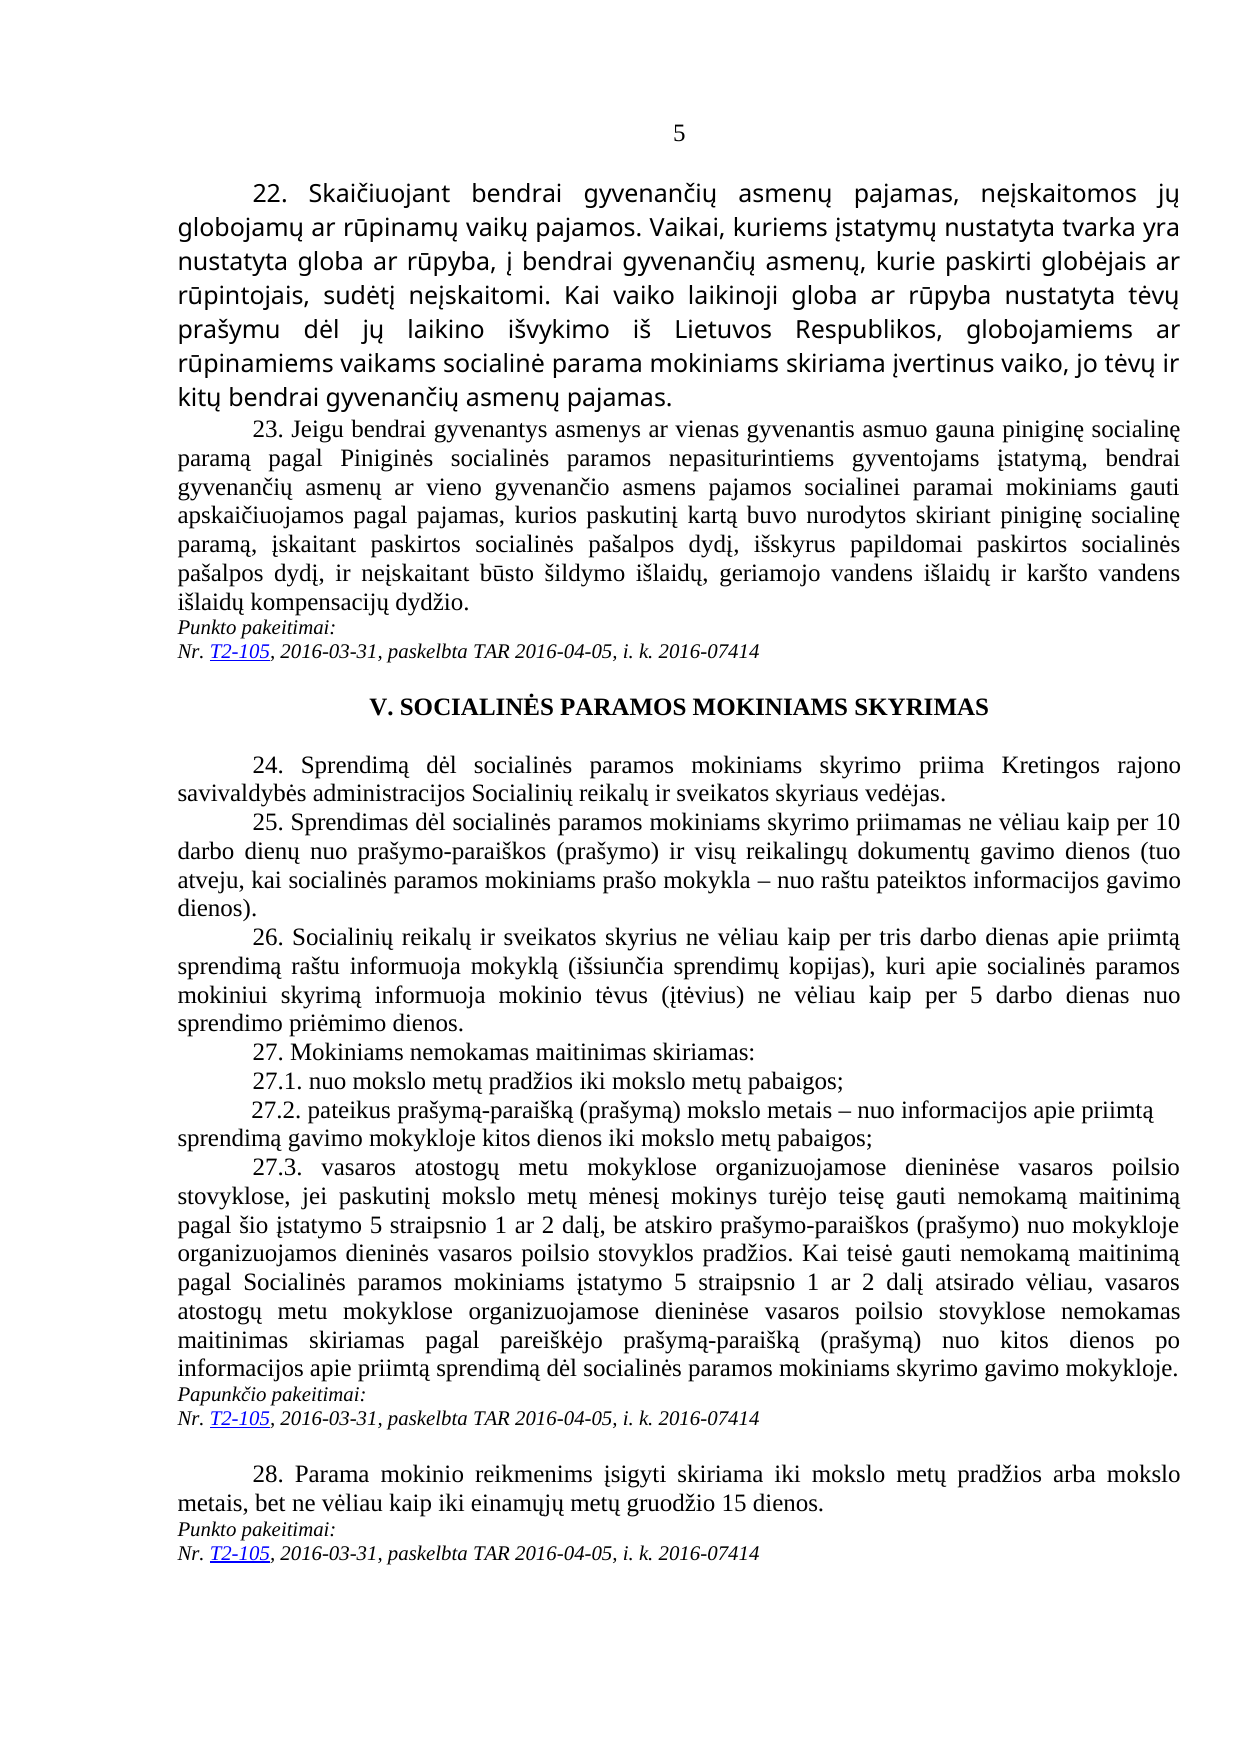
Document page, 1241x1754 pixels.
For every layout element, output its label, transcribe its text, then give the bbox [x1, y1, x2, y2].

text 27.3. vasaros atostogų metu mokyklose organizuojamose dieninėse vasaros poilsio stovyklose, jei paskutinį mokslo metų mėnesį mokinys turėjo teisę gauti nemokamą maitinimą pagal šio įstatymo 5 straipsnio 1 ar 2 dalį, be atskiro prašymo-paraiškos (prašymo) nuo mokykloje organizuojamos dieninės vasaros poilsio stovyklos pradžios. Kai teisė gauti nemokamą maitinimą pagal Socialinės paramos mokiniams įstatymo 5 straipsnio 1 ar 2 dalį atsirado vėliau, vasaros atostogų metu mokyklose organizuojamose dieninėse vasaros poilsio stovyklose nemokamas maitinimas skiriamas pagal pareiškėjo prašymą-paraišką (prašymą) nuo kitos dienos po informacijos apie priimtą sprendimą dėl socialinės paramos mokiniams skyrimo gavimo mokykloje. [177, 1152, 1181, 1382]
text 26. Socialinių reikalų ir sveikatos skyrius ne vėliau kaip per tris darbo dienas apie priimtą sprendimą raštu informuoja mokyklą (išsiunčia sprendimų kopijas), kuri apie socialinės paramos mokiniui skyrimą informuoja mokinio tėvus (įtėvius) ne vėliau kaip per 5 darbo dienas nuo sprendimo priėmimo dienos. [177, 922, 1181, 1037]
text Nr. T2-105, 2016-03-31, paskelbta TAR 2016-04-05, i. k. 2016-07414 [177, 1541, 1181, 1565]
text 27. Mokiniams nemokamas maitinimas skiriamas: [177, 1037, 1181, 1066]
text 22. Skaičiuojant bendrai gyvenančių asmenų pajamas, neįskaitomos jų globojamų ar rūpinamų vaikų pajamos. Vaikai, kuriems įstatymų nustatyta tvarka yra nustatyta globa ar rūpyba, į bendrai gyvenančių asmenų, kurie paskirti globėjais ar rūpintojais, sudėtį neįskaitomi. Kai vaiko laikinoji globa ar rūpyba nustatyta tėvų prašymu dėl jų laikino išvykimo iš Lietuvos Respublikos, globojamiems ar rūpinamiems vaikams socialinė parama mokiniams skiriama įvertinus vaiko, jo tėvų ir kitų bendrai gyvenančių asmenų pajamas. [177, 176, 1181, 414]
text 27.1. nuo mokslo metų pradžios iki mokslo metų pabaigos; [177, 1066, 1181, 1095]
text 28. Parama mokinio reikmenims įsigyti skiriama iki mokslo metų pradžios arba mokslo metais, bet ne vėliau kaip iki einamųjų metų gruodžio 15 dienos. [177, 1459, 1181, 1517]
text Nr. T2-105, 2016-03-31, paskelbta TAR 2016-04-05, i. k. 2016-07414 [177, 1406, 1181, 1430]
text Punkto pakeitimai: [177, 1517, 1181, 1541]
text Punkto pakeitimai: [177, 615, 1181, 639]
text 25. Sprendimas dėl socialinės paramos mokiniams skyrimo priimamas ne vėliau kaip per 10 darbo dienų nuo prašymo-paraiškos (prašymo) ir visų reikalingų dokumentų gavimo dienos (tuo atveju, kai socialinės paramos mokiniams prašo mokykla – nuo raštu pateiktos informacijos gavimo dienos). [177, 807, 1181, 922]
text 27.2. pateikus prašymą-paraišką (prašymą) mokslo metais – nuo informacijos apie priimtą sprendimą gavimo mokykloje kitos dienos iki mokslo metų pabaigos; [177, 1095, 1181, 1152]
text Papunkčio pakeitimai: [177, 1382, 1181, 1406]
text 24. Sprendimą dėl socialinės paramos mokiniams skyrimo priima Kretingos rajono savivaldybės administracijos Socialinių reikalų ir sveikatos skyriaus vedėjas. [177, 750, 1181, 807]
text Nr. T2-105, 2016-03-31, paskelbta TAR 2016-04-05, i. k. 2016-07414 [177, 639, 1181, 663]
text 23. Jeigu bendrai gyvenantys asmenys ar vienas gyvenantis asmuo gauna piniginę socialinę paramą pagal Piniginės socialinės paramos nepasiturintiems gyventojams įstatymą, bendrai gyvenančių asmenų ar vieno gyvenančio asmens pajamos socialinei paramai mokiniams gauti apskaičiuojamos pagal pajamas, kurios paskutinį kartą buvo nurodytos skiriant piniginę socialinę paramą, įskaitant paskirtos socialinės pašalpos dydį, išskyrus papildomai paskirtos socialinės pašalpos dydį, ir neįskaitant būsto šildymo išlaidų, geriamojo vandens išlaidų ir karšto vandens išlaidų kompensacijų dydžio. [177, 414, 1181, 615]
text V. SOCIALINĖS PARAMOS MOKINIAMS SKYRIMAS [177, 692, 1181, 721]
